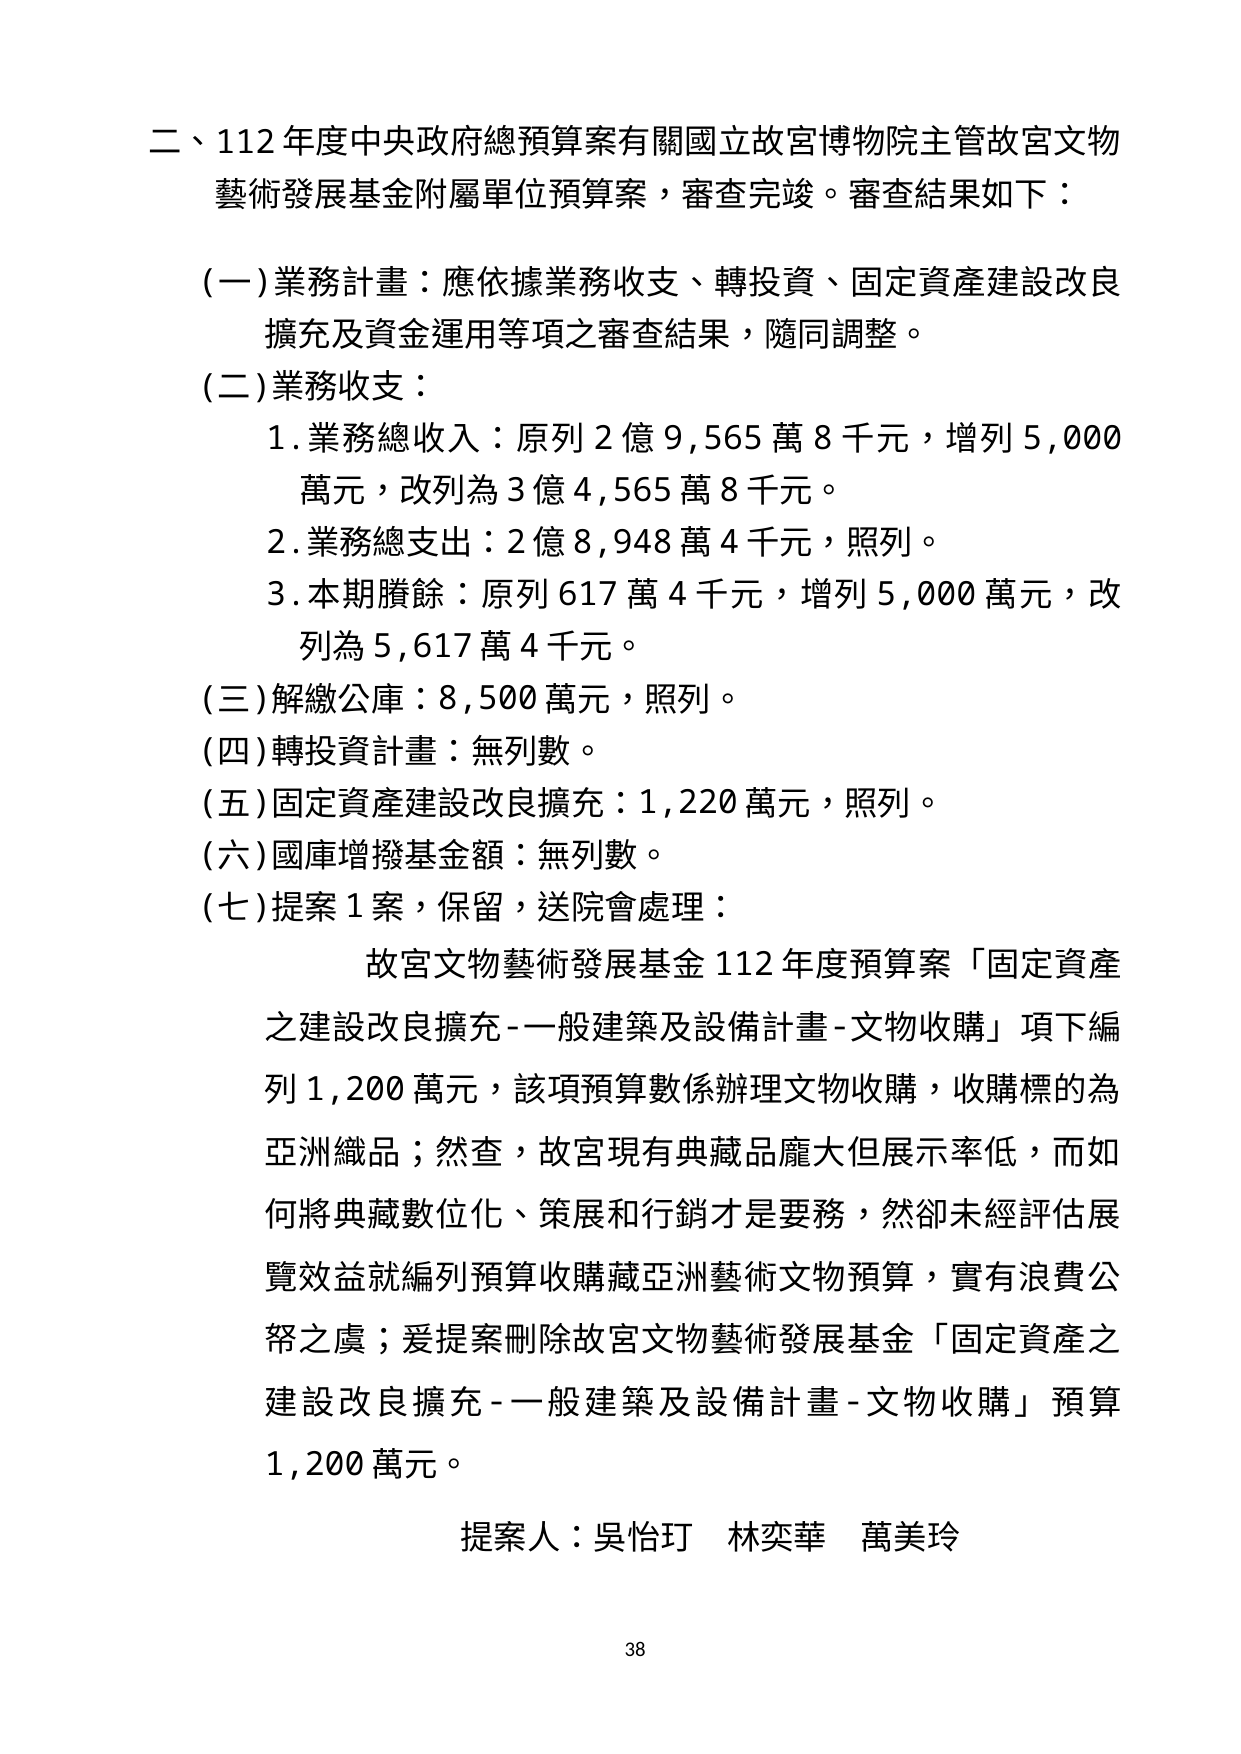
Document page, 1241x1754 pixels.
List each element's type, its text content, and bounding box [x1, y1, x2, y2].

text 1.業務總收入：原列2億9,565萬8千元，增列5,000萬元，改列為3億4,565萬8千元。 [266, 410, 1122, 514]
text 故宮文物藝術發展基金112年度預算案「固定資產之建設改良擴充-一般建築及設備計畫-文物收購」項下編列1,200萬元，該項預算數係辦理文物收購，收購標的為亞洲織品；然查，故宮現有典藏品龐大但展示率低，而如何將典藏數位化、策展和行銷才是要務，然卻未經評估展覽效益就編列預算收購藏亞洲藝術文物預算，實有浪費公帑之虞；爰提案刪除故宮文物藝術發展基金「固定資產之建設改良擴充-一般建築及設備計畫-文物收購」預算1,200萬元。 [198, 931, 1122, 1493]
text (一)業務計畫：應依據業務收支、轉投資、固定資產建設改良擴充及資金運用等項之審查結果，隨同調整。 [198, 254, 1122, 358]
text 提案人：吳怡玎 林奕華 萬美玲 [460, 1493, 1122, 1556]
text (四)轉投資計畫：無列數。 [198, 723, 1122, 775]
text (二)業務收支： [198, 358, 1122, 410]
text (五)固定資產建設改良擴充：1,220萬元，照列。 [198, 775, 1122, 827]
text 2.業務總支出：2億8,948萬4千元，照列。 [266, 514, 1122, 566]
text (七)提案1案，保留，送院會處理： [198, 879, 1122, 931]
text 二、112年度中央政府總預算案有關國立故宮博物院主管故宮文物藝術發展基金附屬單位預算案，審查完竣。審查結果如下： [148, 112, 1122, 216]
text (六)國庫增撥基金額：無列數。 [198, 827, 1122, 879]
text (三)解繳公庫：8,500萬元，照列。 [198, 671, 1122, 723]
text 3.本期賸餘：原列617萬4千元，增列5,000萬元，改列為5,617萬4千元。 [266, 566, 1122, 671]
